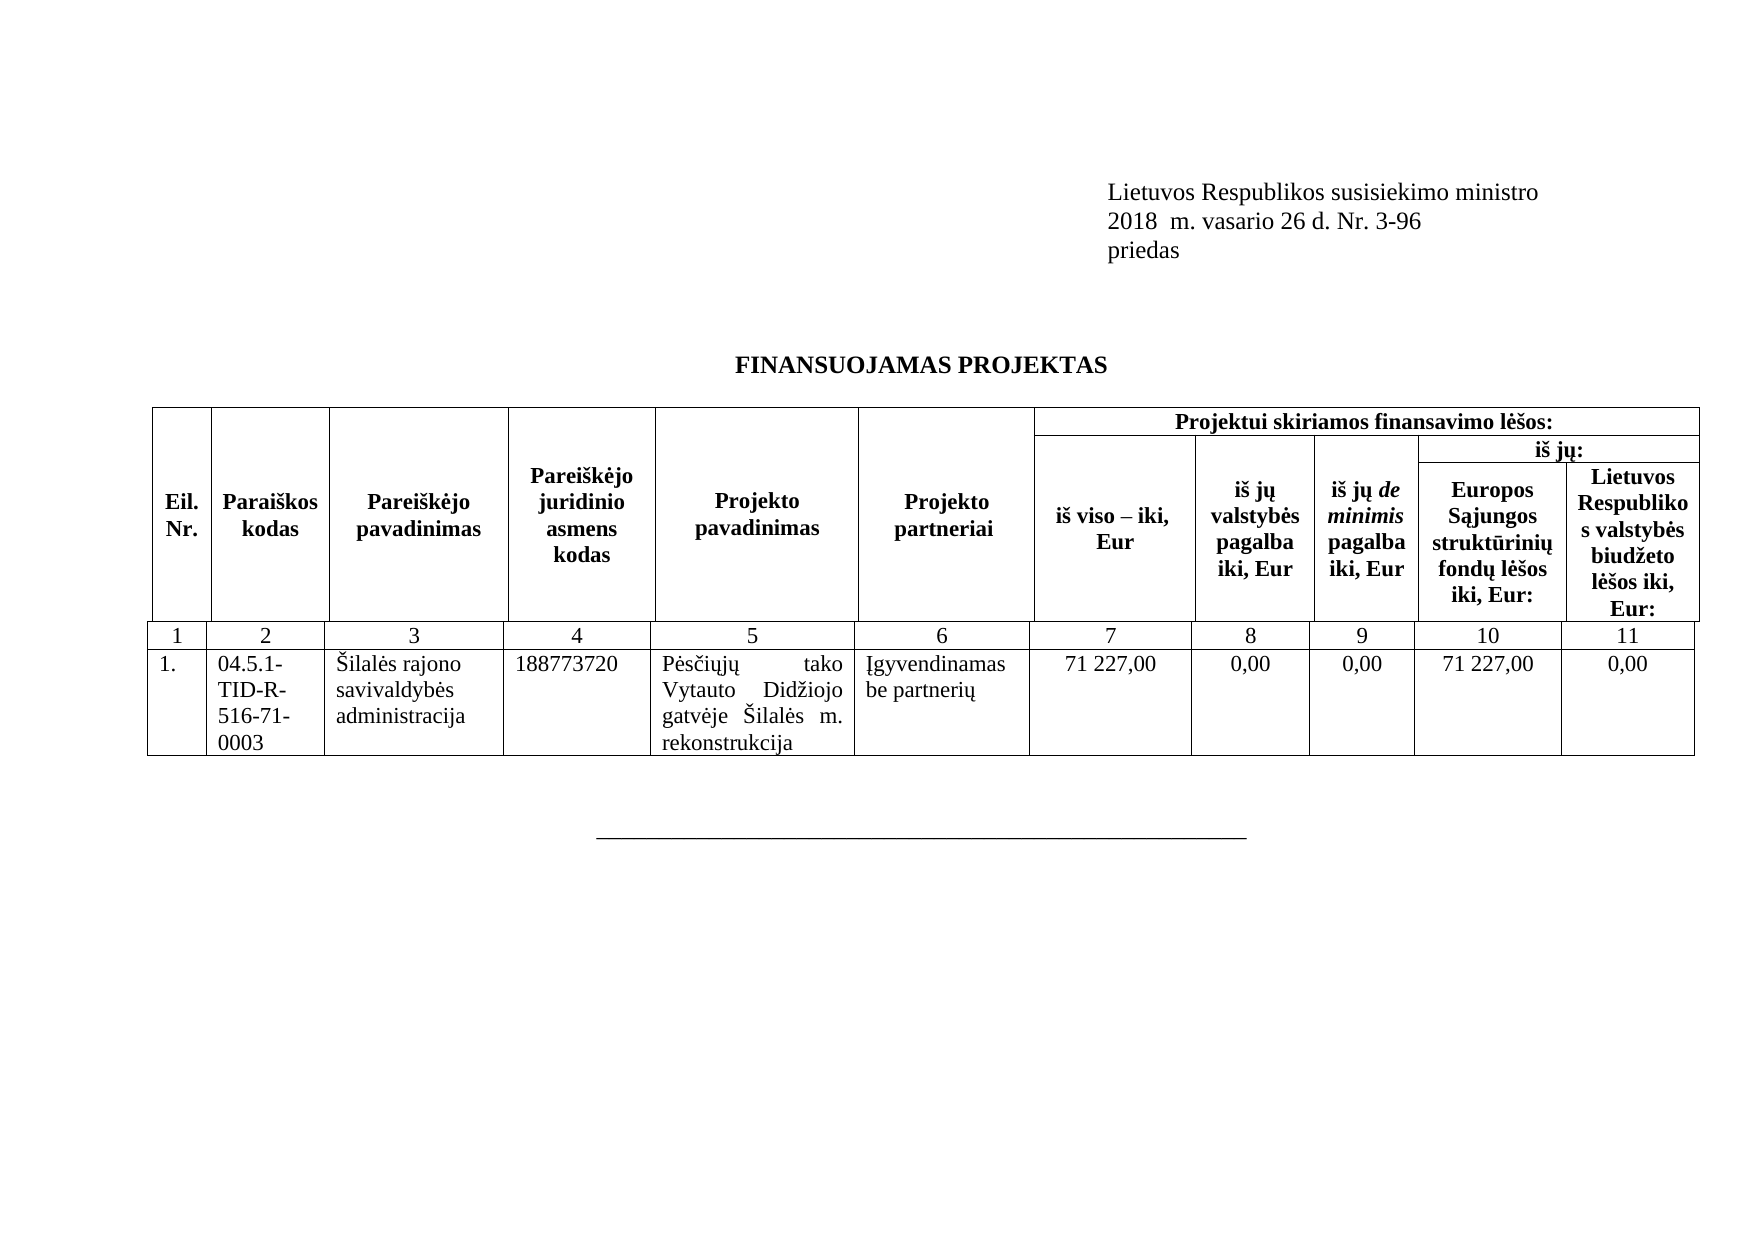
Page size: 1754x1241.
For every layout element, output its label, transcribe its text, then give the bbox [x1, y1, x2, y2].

table_cell 188773720 [504, 650, 650, 755]
table_cell iš jų de minimis pagalba iki, Eur [1315, 436, 1418, 621]
table_cell Lietuvos Respublikos valstybės biudžeto lėšos iki, Eur: [1567, 463, 1699, 621]
table_cell [148, 435, 152, 462]
table_cell 3 [325, 622, 503, 648]
text FINANSUOJAMAS PROJEKTAS [148, 350, 1695, 378]
table_cell [1695, 649, 1699, 755]
text Lietuvos Respublikos susisiekimo ministro [1107, 177, 1624, 206]
table_header Projekto pavadinimas [656, 408, 858, 621]
table_cell 8 [1192, 622, 1309, 648]
table_cell [148, 462, 152, 621]
table_cell Pėsčiųjų tako Vytauto Didžiojo gatvėje Šilalės m. rekonstrukcija [651, 650, 854, 755]
table_cell 7 [1030, 622, 1191, 648]
table_cell iš jų: [1419, 436, 1699, 462]
table_cell 9 [1310, 622, 1414, 648]
table_cell Įgyvendinamas be partnerių [855, 650, 1029, 755]
text ____________________________________________________ [148, 813, 1695, 842]
table_cell 1 [148, 622, 206, 648]
table_header [148, 407, 152, 434]
table_header Eil. Nr. [153, 408, 211, 621]
table_cell 71 227,00 [1030, 650, 1191, 755]
table_cell 0,00 [1562, 650, 1694, 755]
text priedas [1107, 235, 1624, 263]
table_header Paraiškos kodas [212, 408, 329, 621]
table_cell 11 [1562, 622, 1694, 648]
table_cell Europos Sąjungos struktūrinių fondų lėšos iki, Eur: [1419, 463, 1566, 621]
table_cell iš viso – iki, Eur [1035, 436, 1195, 621]
table_cell 6 [855, 622, 1029, 648]
table_header Projekto partneriai [859, 408, 1034, 621]
table_cell 4 [504, 622, 650, 648]
table_cell [1695, 622, 1699, 648]
text 2018 m. vasario 26 d. Nr. 3-96 [1107, 206, 1624, 235]
table_cell 71 227,00 [1415, 650, 1561, 755]
table_header Projektui skiriamos finansavimo lėšos: [1035, 408, 1699, 434]
table_header Pareiškėjo juridinio asmens kodas [509, 408, 655, 621]
table_cell 1. [148, 650, 206, 755]
table_cell 10 [1415, 622, 1561, 648]
table_cell Šilalės rajono savivaldybės administracija [325, 650, 503, 755]
table_cell 0,00 [1310, 650, 1414, 755]
table_cell 0,00 [1192, 650, 1309, 755]
table_cell 04.5.1-TID-R-516-71-0003 [207, 650, 324, 755]
table_cell 5 [651, 622, 854, 648]
table_cell 2 [207, 622, 324, 648]
table_cell iš jų valstybės pagalba iki, Eur [1196, 436, 1314, 621]
table_header Pareiškėjo pavadinimas [330, 408, 508, 621]
